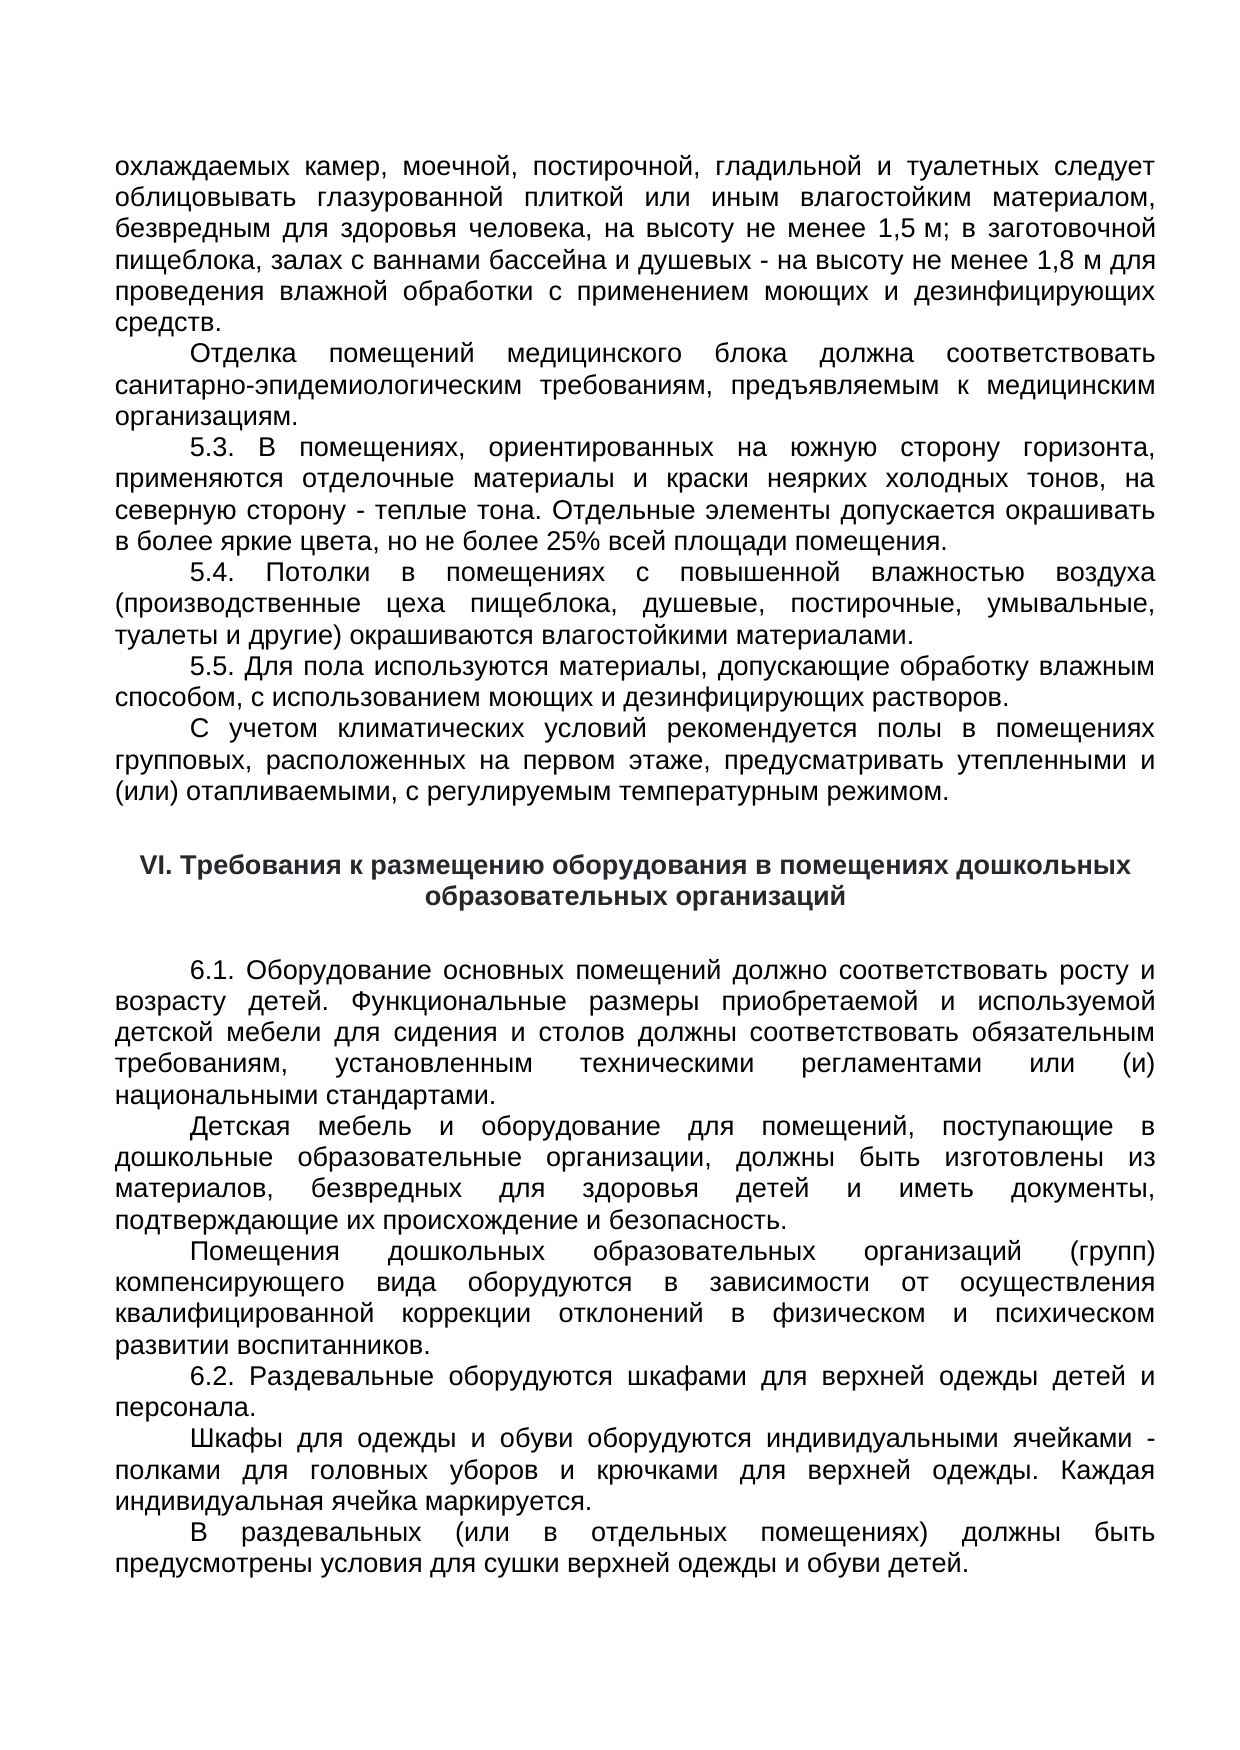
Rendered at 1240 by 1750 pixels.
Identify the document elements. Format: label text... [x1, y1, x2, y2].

text 5.3. В помещениях, ориентированных на южную сторону горизонта, применяются отделочные материалы и краски неярких холодных тонов, на северную сторону - теплые тона. Отдельные элементы допускается окрашивать в более яркие цвета, но не более 25% всей площади помещения. [114, 431, 1156, 556]
subtitle VI. Требования к размещению оборудования в помещениях дошкольных образовательных организаций [114, 849, 1156, 911]
text 6.2. Раздевальные оборудуются шкафами для верхней одежды детей и персонала. [114, 1360, 1156, 1422]
text охлаждаемых камер, моечной, постирочной, гладильной и туалетных следует облицовывать глазурованной плиткой или иным влагостойким материалом, безвредным для здоровья человека, на высоту не менее 1,5 м; в заготовочной пищеблока, залах с ваннами бассейна и душевых - на высоту не менее 1,8 м для проведения влажной обработки с применением моющих и дезинфицирующих средств. [114, 150, 1156, 337]
text Шкафы для одежды и обуви оборудуются индивидуальными ячейками - полками для головных уборов и крючками для верхней одежды. Каждая индивидуальная ячейка маркируется. [114, 1422, 1156, 1516]
text Помещения дошкольных образовательных организаций (групп) компенсирующего вида оборудуются в зависимости от осуществления квалифицированной коррекции отклонений в физическом и психическом развитии воспитанников. [114, 1235, 1156, 1360]
text Детская мебель и оборудование для помещений, поступающие в дошкольные образовательные организации, должны быть изготовлены из материалов, безвредных для здоровья детей и иметь документы, подтверждающие их происхождение и безопасность. [114, 1110, 1156, 1235]
text 6.1. Оборудование основных помещений должно соответствовать росту и возрасту детей. Функциональные размеры приобретаемой и используемой детской мебели для сидения и столов должны соответствовать обязательным требованиям, установленным техническими регламентами или (и) национальными стандартами. [114, 954, 1156, 1110]
text С учетом климатических условий рекомендуется полы в помещениях групповых, расположенных на первом этаже, предусматривать утепленными и (или) отапливаемыми, с регулируемым температурным режимом. [114, 712, 1156, 806]
text 5.5. Для пола используются материалы, допускающие обработку влажным способом, с использованием моющих и дезинфицирующих растворов. [114, 650, 1156, 712]
text Отделка помещений медицинского блока должна соответствовать санитарно-эпидемиологическим требованиям, предъявляемым к медицинским организациям. [114, 337, 1156, 431]
text 5.4. Потолки в помещениях с повышенной влажностью воздуха (производственные цеха пищеблока, душевые, постирочные, умывальные, туалеты и другие) окрашиваются влагостойкими материалами. [114, 556, 1156, 650]
text В раздевальных (или в отдельных помещениях) должны быть предусмотрены условия для сушки верхней одежды и обуви детей. [114, 1516, 1156, 1579]
